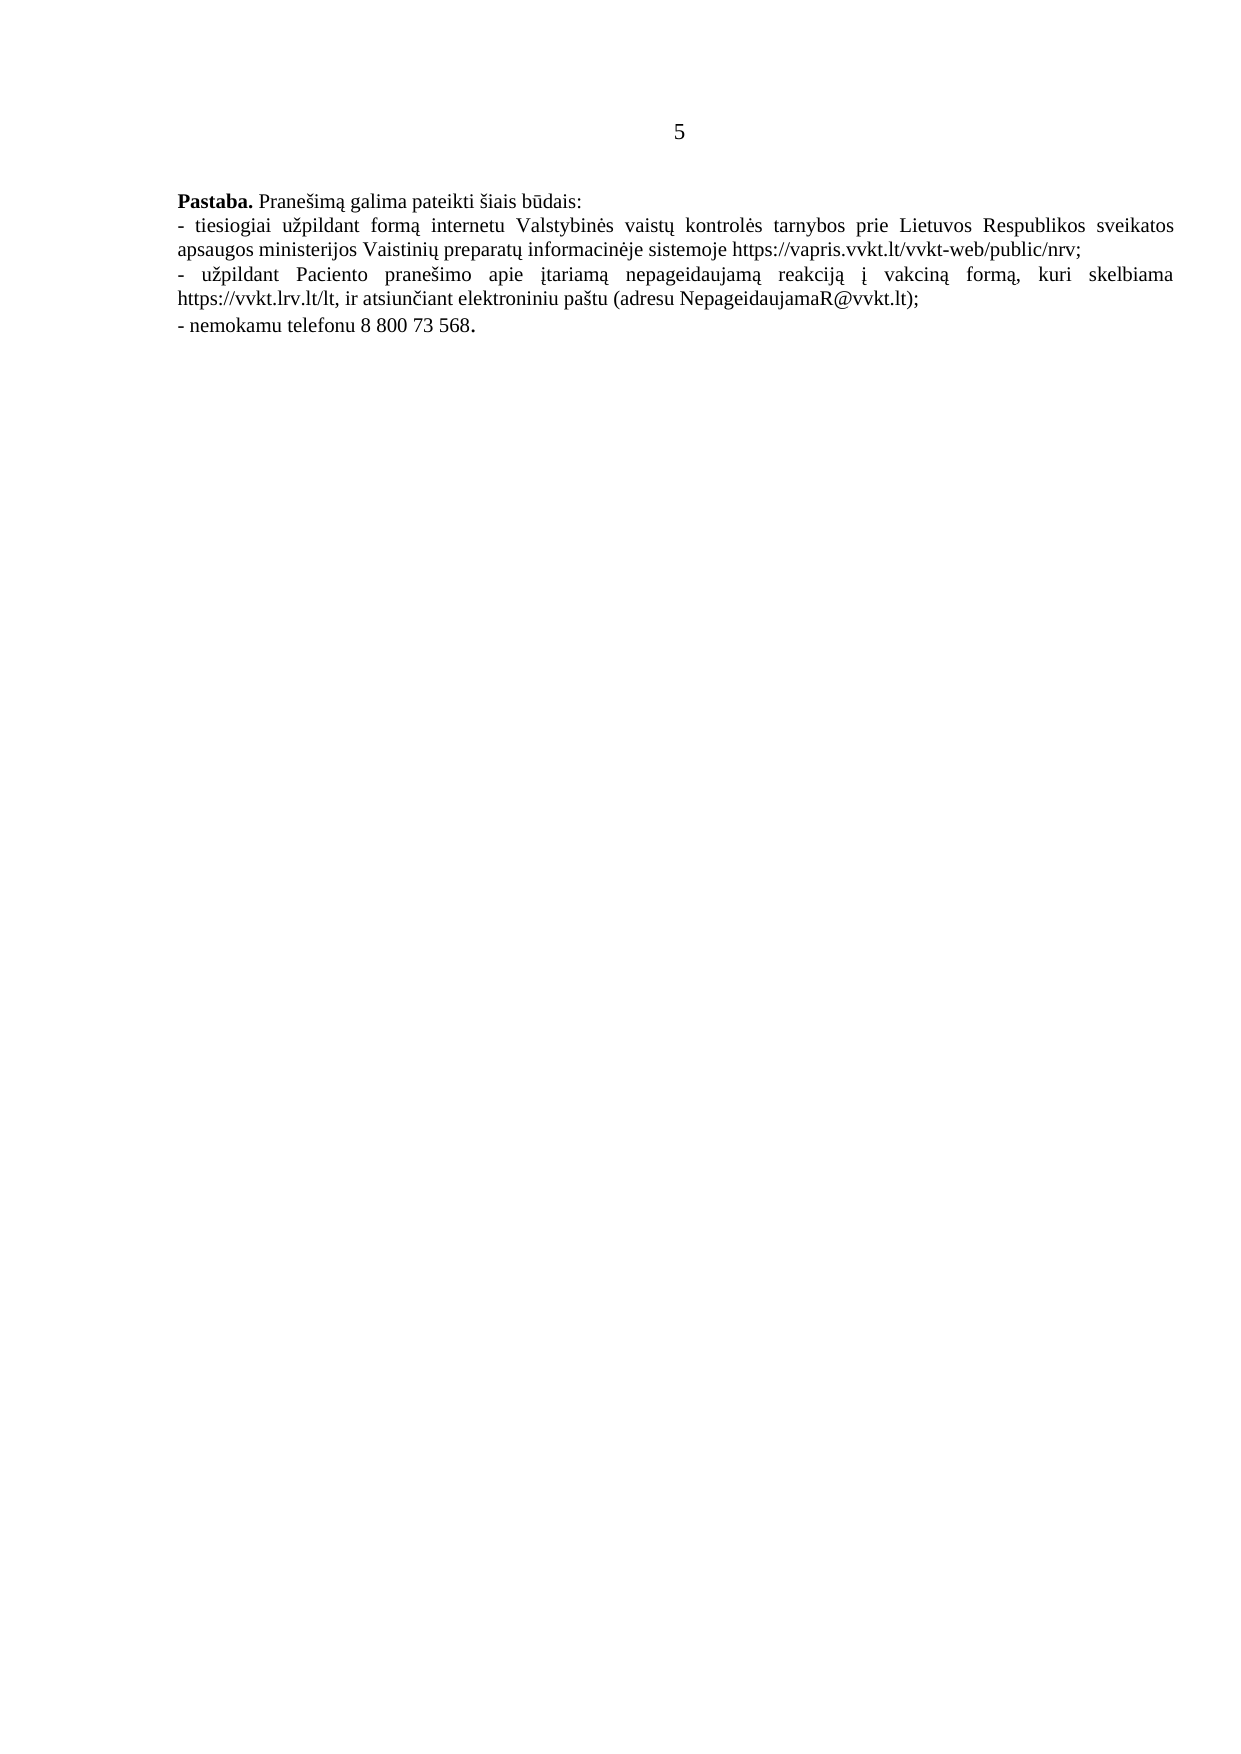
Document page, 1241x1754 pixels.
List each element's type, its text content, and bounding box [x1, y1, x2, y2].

text - tiesiogiai užpildant formą internetu Valstybinės vaistų kontrolės tarnybos prie Lietuvos Respublikos sveikatos apsaugos ministerijos Vaistinių preparatų informacinėje sistemoje https://vapris.vvkt.lt/vvkt-web/public/nrv; [177, 213, 1175, 261]
text Pastaba. Pranešimą galima pateikti šiais būdais: [177, 189, 1175, 213]
text - nemokamu telefonu 8 800 73 568. [177, 309, 1175, 338]
text - užpildant Paciento pranešimo apie įtariamą nepageidaujamą reakciją į vakciną formą, kuri skelbiama https://vvkt.lrv.lt/lt, ir atsiunčiant elektroniniu paštu (adresu NepageidaujamaR@vvkt.lt); [177, 261, 1175, 309]
